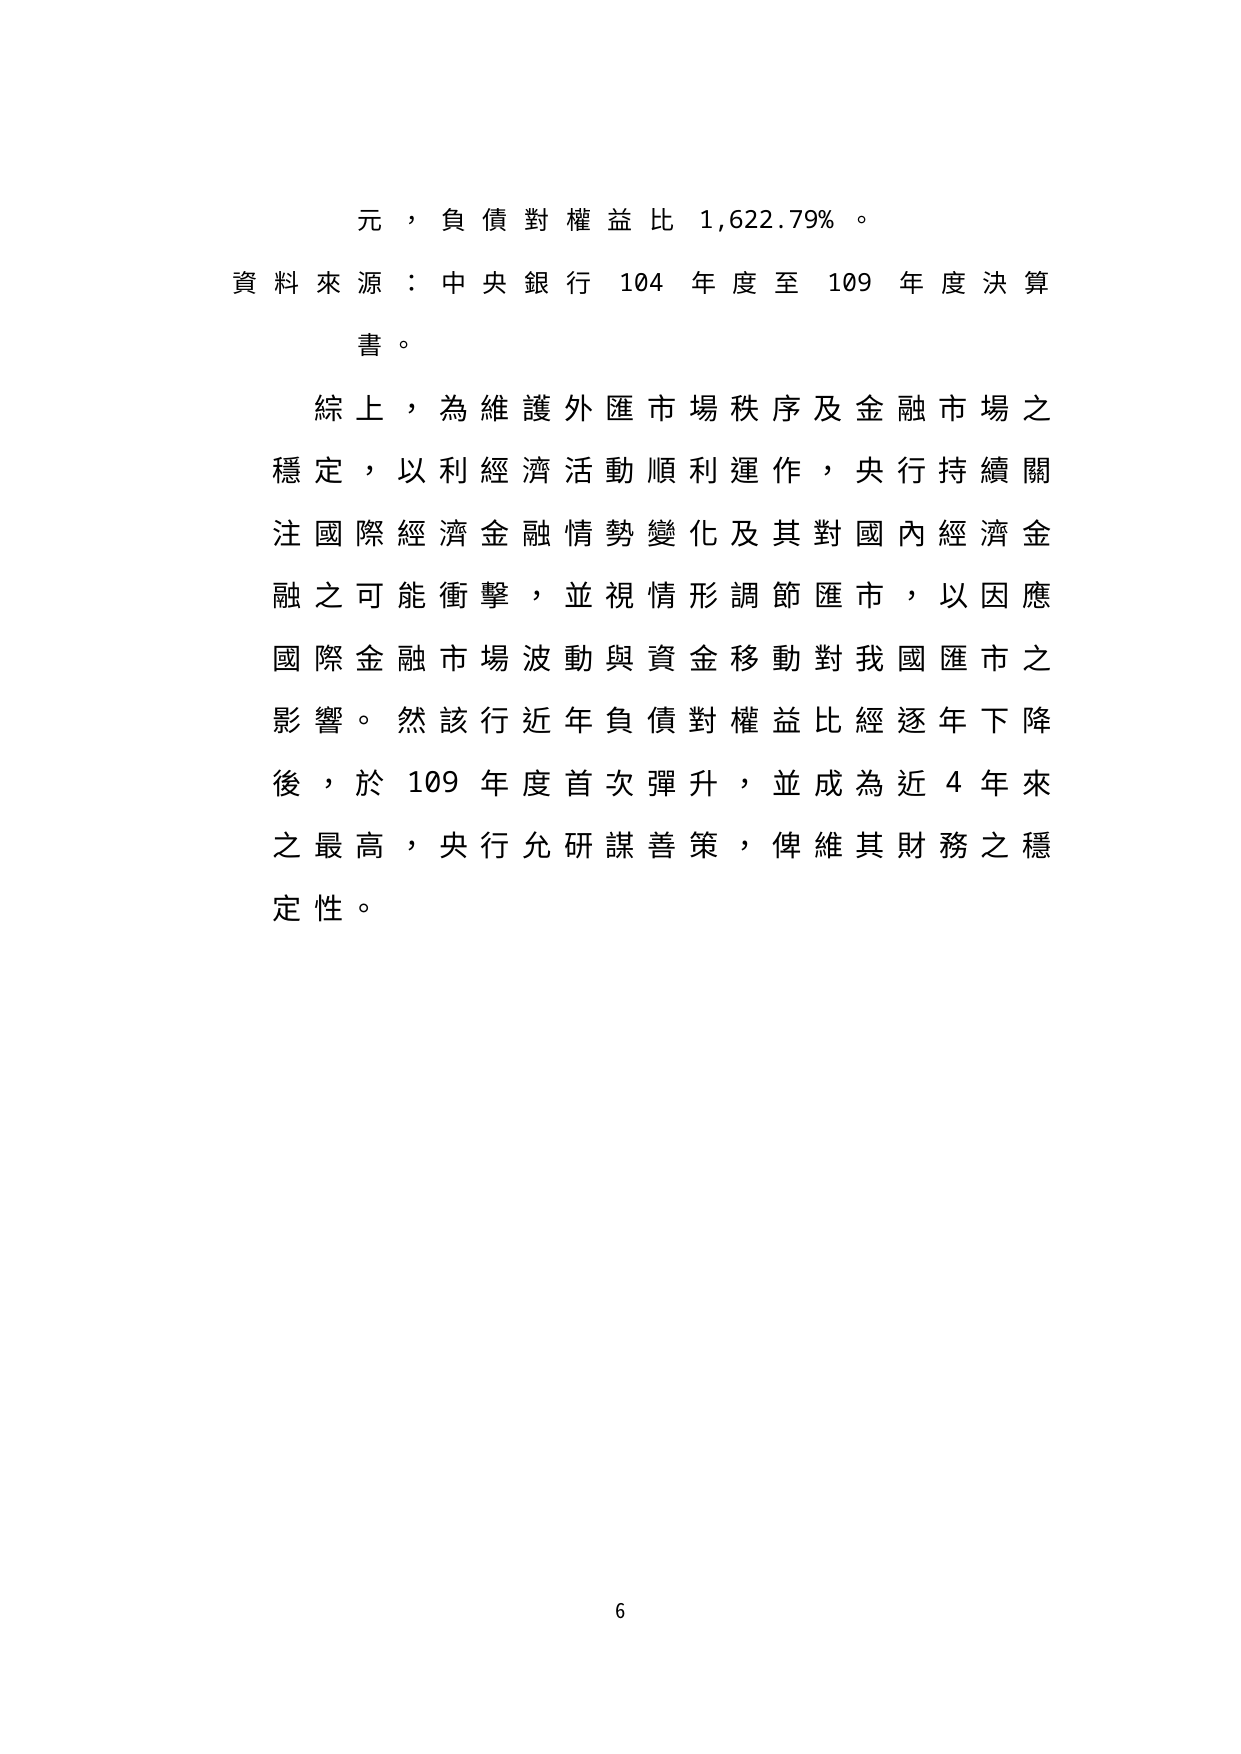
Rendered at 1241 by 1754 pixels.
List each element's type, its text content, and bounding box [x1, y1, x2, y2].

text 資料來源：中央銀行104年度至109年度決算書。 [197, 240, 1058, 365]
text 綜上，為維護外匯市場秩序及金融市場之穩定，以利經濟活動順利運作，央行持續關注國際經濟金融情勢變化及其對國內經濟金融之可能衝擊，並視情形調節匯市，以因應國際金融市場波動與資金移動對我國匯市之影響。然該行近年負債對權益比經逐年下降後，於109年度首次彈升，並成為近4年來之最高，央行允研謀善策，俾維其財務之穩定性。 [242, 365, 1058, 927]
text 元，負債對權益比1,622.79%。 [197, 177, 1058, 240]
